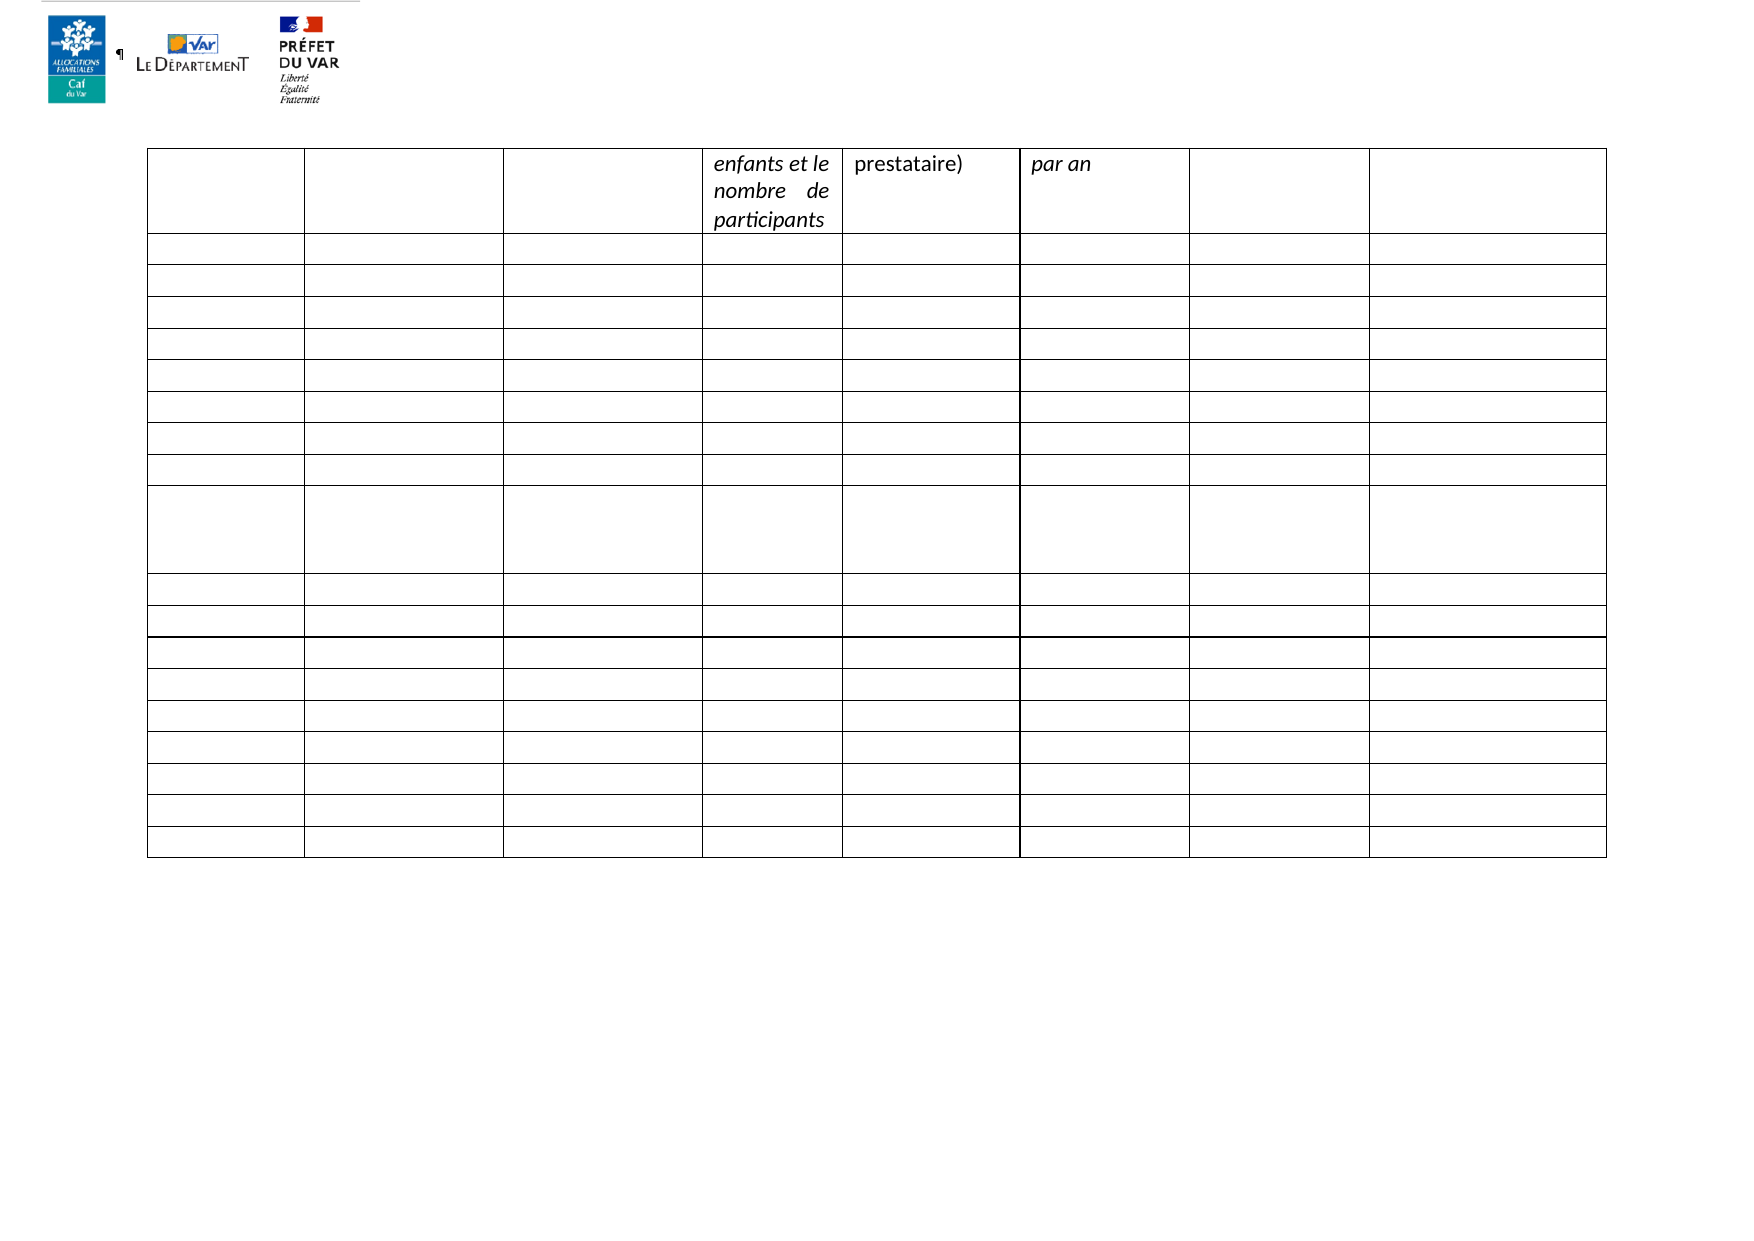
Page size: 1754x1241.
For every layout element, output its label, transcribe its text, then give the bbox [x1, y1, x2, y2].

table_cell [504, 297, 702, 327]
table_cell [148, 329, 304, 359]
table_cell [305, 360, 503, 391]
table_cell [148, 486, 304, 573]
table_cell [703, 701, 842, 731]
table_cell [148, 455, 304, 485]
table_cell [504, 149, 702, 233]
table_cell [148, 732, 304, 763]
table_cell [703, 234, 842, 264]
table_cell [148, 606, 304, 636]
table_cell [1021, 423, 1189, 454]
table_cell [305, 455, 503, 485]
table_cell enfants et le nombre de participants [703, 149, 842, 233]
table_cell [1190, 669, 1369, 699]
table_cell [1190, 423, 1369, 454]
table_cell [305, 827, 503, 857]
table_cell [703, 827, 842, 857]
table_cell [1370, 329, 1606, 359]
table_cell [504, 701, 702, 731]
table_cell [148, 297, 304, 327]
table_cell [1021, 574, 1189, 605]
table_cell [504, 329, 702, 359]
table_cell [305, 392, 503, 422]
table_cell [703, 455, 842, 485]
table_cell [1190, 455, 1369, 485]
table_cell [843, 669, 1019, 699]
table_cell [1190, 297, 1369, 327]
table_cell [504, 638, 702, 668]
table_cell [1370, 423, 1606, 454]
table_cell [1370, 701, 1606, 731]
table_cell [148, 574, 304, 605]
table_cell [504, 234, 702, 264]
table_cell [305, 329, 503, 359]
table_cell [703, 392, 842, 422]
table_cell [1021, 638, 1189, 668]
table_cell [703, 638, 842, 668]
table_cell [1021, 669, 1189, 699]
table_cell [1190, 795, 1369, 826]
table_cell [1370, 574, 1606, 605]
table_cell [843, 764, 1019, 794]
table_cell [1370, 234, 1606, 264]
table_cell [305, 701, 503, 731]
table_cell [1190, 827, 1369, 857]
table_cell [504, 827, 702, 857]
table_cell [504, 455, 702, 485]
table_cell [703, 329, 842, 359]
table_cell [148, 638, 304, 668]
table_cell [1021, 606, 1189, 636]
table_cell [1021, 827, 1189, 857]
table_cell [148, 265, 304, 296]
table_cell [504, 360, 702, 391]
table_cell [1021, 455, 1189, 485]
table_cell [1190, 149, 1369, 233]
table_cell prestataire) [843, 149, 1019, 233]
table_cell [504, 795, 702, 826]
table_cell [1021, 764, 1189, 794]
table_cell [703, 486, 842, 573]
table_cell [1370, 827, 1606, 857]
table_cell [148, 234, 304, 264]
table_cell [1370, 455, 1606, 485]
table_cell [1370, 265, 1606, 296]
table_cell [148, 701, 304, 731]
table_cell [305, 669, 503, 699]
table_cell [1021, 329, 1189, 359]
table_cell [703, 574, 842, 605]
table_cell [1370, 360, 1606, 391]
table_cell [843, 265, 1019, 296]
table_cell [148, 795, 304, 826]
table_cell [1370, 297, 1606, 327]
table_cell [1370, 486, 1606, 573]
table_cell [703, 297, 842, 327]
table_cell [504, 392, 702, 422]
table_cell [843, 701, 1019, 731]
table_cell [1021, 701, 1189, 731]
table_cell [843, 234, 1019, 264]
table_cell [504, 486, 702, 573]
table_cell [1370, 606, 1606, 636]
table_cell [305, 486, 503, 573]
table_cell [843, 423, 1019, 454]
table_cell [1370, 764, 1606, 794]
table_cell [1021, 795, 1189, 826]
table_cell [305, 638, 503, 668]
table_cell [703, 265, 842, 296]
table_cell [1190, 764, 1369, 794]
table_cell [843, 455, 1019, 485]
table_cell par an [1021, 149, 1189, 233]
table_cell [843, 827, 1019, 857]
table_cell [1370, 795, 1606, 826]
table_cell [843, 638, 1019, 668]
table_cell [843, 329, 1019, 359]
table_cell [1370, 149, 1606, 233]
table_cell [703, 732, 842, 763]
table_cell [703, 360, 842, 391]
table_cell [504, 265, 702, 296]
table_cell [148, 392, 304, 422]
table_cell [504, 732, 702, 763]
table_cell [1021, 265, 1189, 296]
table_cell [148, 149, 304, 233]
table_cell [504, 606, 702, 636]
table_cell [703, 606, 842, 636]
table_cell [305, 795, 503, 826]
table_cell [504, 764, 702, 794]
table_cell [843, 392, 1019, 422]
table_cell [305, 265, 503, 296]
table_cell [148, 669, 304, 699]
table_cell [1190, 638, 1369, 668]
table_cell [843, 574, 1019, 605]
table_cell [1370, 638, 1606, 668]
table_cell [843, 795, 1019, 826]
table_cell [148, 360, 304, 391]
table_cell [1190, 606, 1369, 636]
table_cell [305, 149, 503, 233]
table_cell [1190, 701, 1369, 731]
table_cell [1021, 732, 1189, 763]
table_cell [148, 423, 304, 454]
table_cell [1021, 486, 1189, 573]
table_cell [703, 423, 842, 454]
table_cell [1370, 669, 1606, 699]
table_cell [703, 669, 842, 699]
table_cell [305, 732, 503, 763]
table_cell [504, 574, 702, 605]
table_cell [305, 423, 503, 454]
table_cell [305, 606, 503, 636]
table_cell [843, 732, 1019, 763]
table_cell [148, 764, 304, 794]
table_cell [1190, 732, 1369, 763]
table_cell [843, 606, 1019, 636]
table_cell [843, 360, 1019, 391]
table_cell [305, 764, 503, 794]
table_cell [1370, 392, 1606, 422]
table_cell [1370, 732, 1606, 763]
table_cell [305, 234, 503, 264]
table_cell [305, 574, 503, 605]
table_cell [703, 764, 842, 794]
table_cell [1190, 486, 1369, 573]
table_cell [843, 297, 1019, 327]
table_cell [148, 827, 304, 857]
table_cell [305, 297, 503, 327]
table_cell [703, 795, 842, 826]
table_cell [1190, 360, 1369, 391]
table_cell [843, 486, 1019, 573]
table_cell [1021, 297, 1189, 327]
table_cell [1021, 360, 1189, 391]
table_cell [1190, 234, 1369, 264]
table_cell [1021, 392, 1189, 422]
table_cell [1021, 234, 1189, 264]
table_cell [1190, 329, 1369, 359]
table_cell [504, 669, 702, 699]
table_cell [1190, 265, 1369, 296]
table_cell [1190, 574, 1369, 605]
table_cell [504, 423, 702, 454]
table_cell [1190, 392, 1369, 422]
